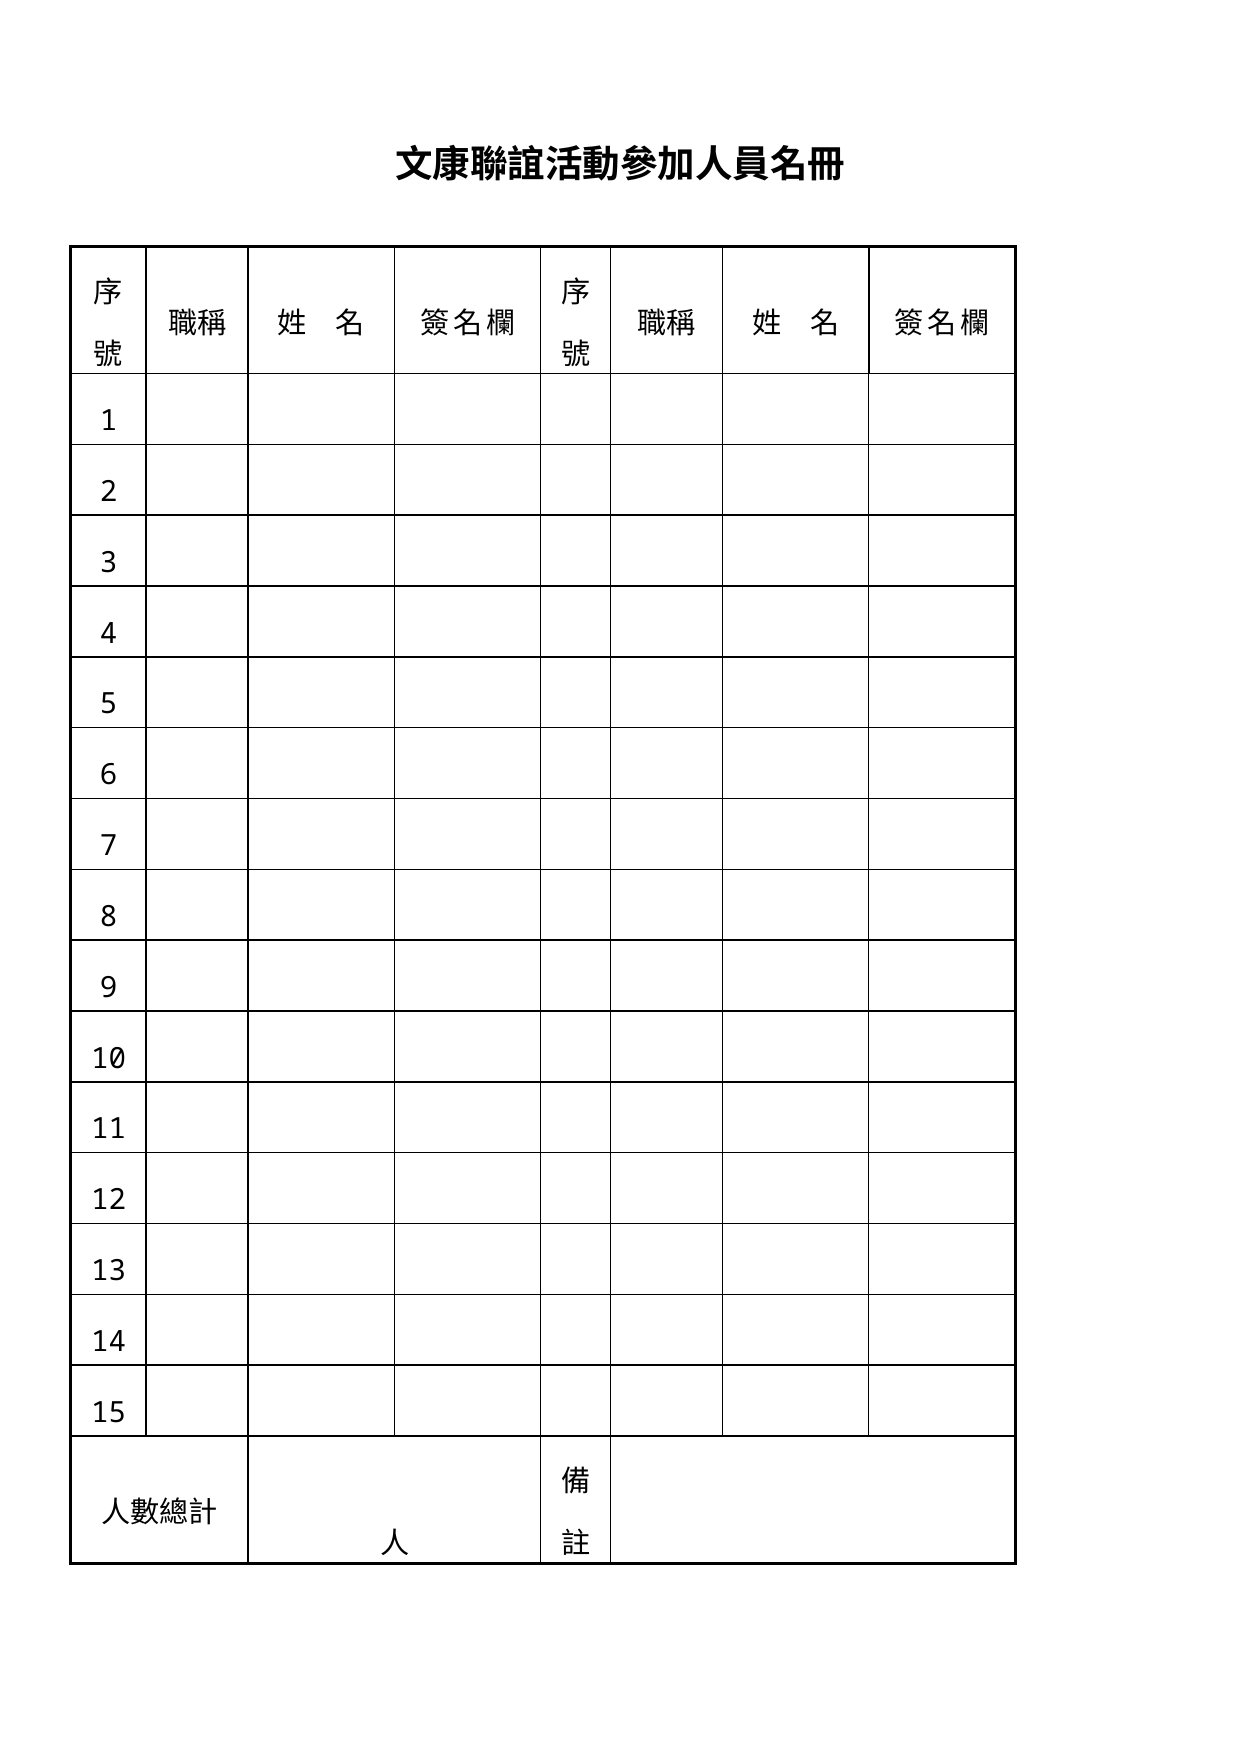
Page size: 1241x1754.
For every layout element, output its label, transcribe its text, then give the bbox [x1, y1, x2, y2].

table_cell [869, 728, 1014, 798]
table_cell [249, 941, 394, 1010]
table_cell [395, 445, 540, 514]
table_cell [249, 1083, 394, 1152]
table_cell 3 [72, 516, 145, 585]
table_cell 11 [72, 1083, 145, 1152]
table_cell [147, 1083, 247, 1152]
table_cell [541, 870, 610, 939]
table_cell 2 [72, 445, 145, 514]
table_cell [147, 587, 247, 656]
table_cell [249, 1153, 394, 1223]
table_cell [611, 587, 722, 656]
table_cell [249, 870, 394, 939]
table_cell 4 [72, 587, 145, 656]
table_cell [147, 374, 247, 443]
table_cell [249, 374, 394, 443]
table_cell 10 [72, 1012, 145, 1081]
table_cell [541, 941, 610, 1010]
table_cell [611, 658, 722, 727]
table_cell [869, 1366, 1014, 1435]
table_cell [249, 1224, 394, 1293]
table_cell [869, 799, 1014, 868]
table_cell 備註 [541, 1437, 610, 1562]
table_cell [611, 1224, 722, 1293]
table_cell [869, 870, 1014, 939]
table_cell 人 [249, 1437, 540, 1562]
table_cell [869, 587, 1014, 656]
table_cell [541, 445, 610, 514]
table_cell [395, 728, 540, 798]
table_cell [249, 445, 394, 514]
table_cell [723, 870, 868, 939]
table_cell [395, 516, 540, 585]
table_cell 5 [72, 658, 145, 727]
table_cell [611, 1295, 722, 1364]
table_cell [723, 799, 868, 868]
table_cell [541, 587, 610, 656]
table_cell [611, 374, 722, 443]
table_cell 1 [72, 374, 145, 443]
table_cell [249, 658, 394, 727]
table_cell [147, 870, 247, 939]
table_cell [611, 1437, 1014, 1562]
table_cell [147, 445, 247, 514]
table_cell [869, 516, 1014, 585]
table_cell [723, 1153, 868, 1223]
table_cell [249, 1295, 394, 1364]
table_cell [611, 1153, 722, 1223]
table_cell [147, 799, 247, 868]
table_cell [869, 1083, 1014, 1152]
table_cell [395, 870, 540, 939]
table_cell [249, 728, 394, 798]
table_header 姓 名 [249, 248, 394, 373]
table_cell [611, 728, 722, 798]
table_cell 15 [72, 1366, 145, 1435]
table_cell [249, 1366, 394, 1435]
table_cell [723, 941, 868, 1010]
table_cell [723, 374, 868, 443]
table_cell 13 [72, 1224, 145, 1293]
table_cell 人數總計 [72, 1437, 247, 1562]
table_cell [869, 445, 1014, 514]
table_cell [541, 1366, 610, 1435]
table_cell [723, 1083, 868, 1152]
table_cell [541, 728, 610, 798]
table_header 簽名欄 [395, 248, 540, 373]
table_header 職稱 [611, 248, 722, 373]
table_cell [869, 374, 1014, 443]
table_cell [395, 658, 540, 727]
table_cell [723, 587, 868, 656]
table_cell [869, 1295, 1014, 1364]
table_cell [541, 1153, 610, 1223]
table_cell [147, 728, 247, 798]
table_cell [147, 1224, 247, 1293]
table_cell [395, 941, 540, 1010]
table_cell 6 [72, 728, 145, 798]
table_header 姓 名 [723, 248, 868, 373]
table_cell [147, 516, 247, 585]
table_cell [147, 1295, 247, 1364]
table_cell [147, 1366, 247, 1435]
table_cell [541, 1083, 610, 1152]
table_header 職稱 [147, 248, 247, 373]
table_cell [869, 658, 1014, 727]
table_cell [541, 1295, 610, 1364]
table_cell [395, 1153, 540, 1223]
table_cell [723, 1224, 868, 1293]
table_cell [611, 870, 722, 939]
table_cell [541, 1012, 610, 1081]
table_cell [541, 516, 610, 585]
table_cell [611, 445, 722, 514]
table_cell [147, 1153, 247, 1223]
table_cell [611, 1012, 722, 1081]
table_cell [869, 1012, 1014, 1081]
table_cell [723, 1012, 868, 1081]
table_cell [249, 1012, 394, 1081]
table_cell [869, 1224, 1014, 1293]
table_header 簽名欄 [870, 248, 1014, 373]
table_cell 8 [72, 870, 145, 939]
table_cell [611, 799, 722, 868]
table_cell [147, 1012, 247, 1081]
table_cell [541, 374, 610, 443]
table_cell [395, 1083, 540, 1152]
table_cell [869, 941, 1014, 1010]
table_cell [869, 1153, 1014, 1223]
table_cell [611, 516, 722, 585]
table_cell 12 [72, 1153, 145, 1223]
table_cell [611, 1366, 722, 1435]
table_cell [611, 941, 722, 1010]
table_cell [395, 587, 540, 656]
table_cell [541, 658, 610, 727]
table_cell [723, 445, 868, 514]
table_cell [147, 658, 247, 727]
table_cell [249, 799, 394, 868]
table_cell [249, 587, 394, 656]
table_cell [395, 1224, 540, 1293]
table_cell [147, 941, 247, 1010]
table_cell [541, 1224, 610, 1293]
table_header 序號 [541, 248, 610, 373]
table_cell [395, 1366, 540, 1435]
table_cell [249, 516, 394, 585]
table_cell [395, 1295, 540, 1364]
table_cell [395, 1012, 540, 1081]
table_header 序號 [72, 248, 145, 373]
text 文康聯誼活動參加人員名冊 [148, 119, 1092, 182]
table_cell 14 [72, 1295, 145, 1364]
table_cell [541, 799, 610, 868]
table_cell 9 [72, 941, 145, 1010]
table_cell 7 [72, 799, 145, 868]
table_cell [723, 1366, 868, 1435]
table_cell [723, 516, 868, 585]
table_cell [723, 658, 868, 727]
table_cell [723, 728, 868, 798]
table_cell [395, 374, 540, 443]
table_cell [723, 1295, 868, 1364]
table_cell [611, 1083, 722, 1152]
table_cell [395, 799, 540, 868]
